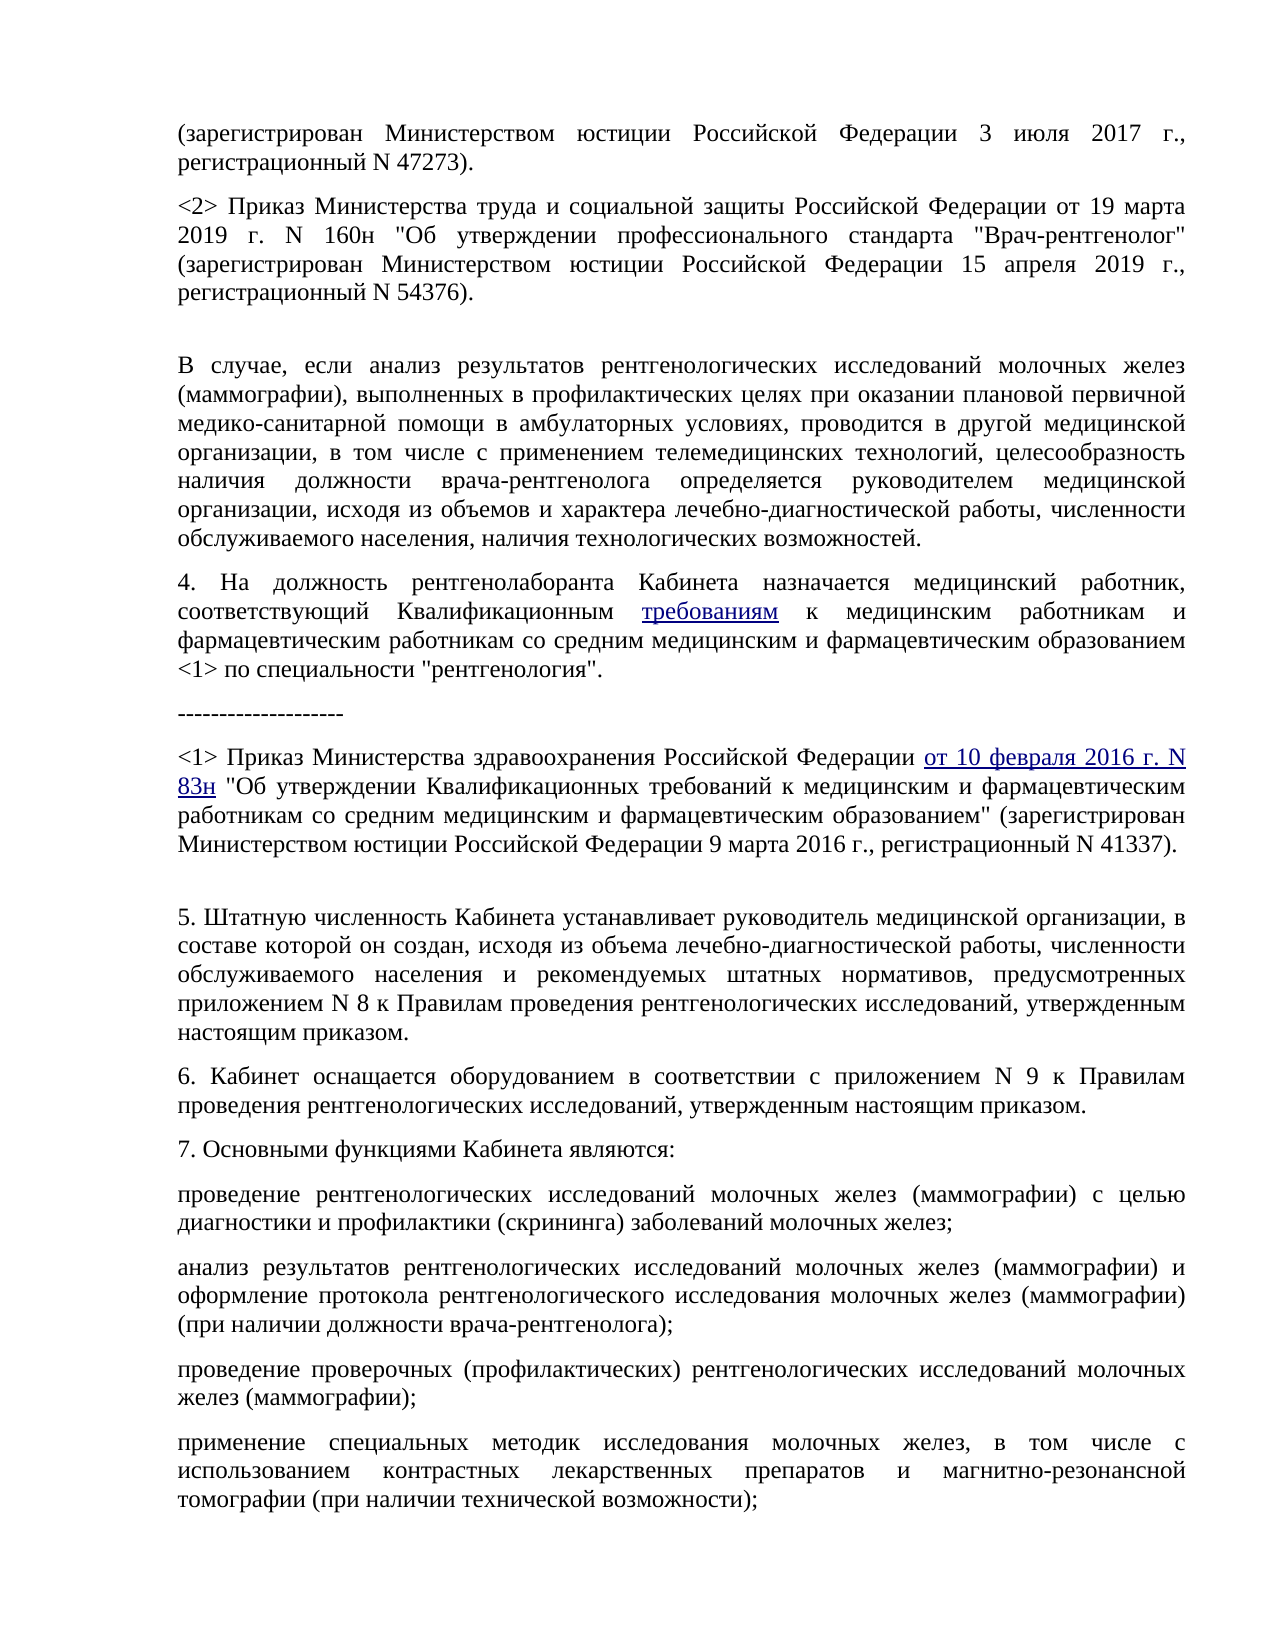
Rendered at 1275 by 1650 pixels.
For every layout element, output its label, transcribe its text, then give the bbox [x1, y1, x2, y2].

text применение специальных методик исследования молочных желез, в том числе с использованием контрастных лекарственных препаратов и магнитно-резонансной томографии (при наличии технической возможности); [177, 1427, 1186, 1513]
text <2> Приказ Министерства труда и социальной защиты Российской Федерации от 19 марта 2019 г. N 160н "Об утверждении профессионального стандарта "Врач-рентгенолог" (зарегистрирован Министерством юстиции Российской Федерации 15 апреля 2019 г., регистрационный N 54376). [177, 191, 1186, 306]
text проведение рентгенологических исследований молочных желез (маммографии) с целью диагностики и профилактики (скрининга) заболеваний молочных желез; [177, 1179, 1186, 1236]
text проведение проверочных (профилактических) рентгенологических исследований молочных желез (маммографии); [177, 1354, 1186, 1411]
text 7. Основными функциями Кабинета являются: [177, 1134, 1186, 1163]
text <1> Приказ Министерства здравоохранения Российской Федерации от 10 февраля 2016 г. N 83н "Об утверждении Квалификационных требований к медицинским и фармацевтическим работникам со средним медицинским и фармацевтическим образованием" (зарегистрирован Министерством юстиции Российской Федерации 9 марта 2016 г., регистрационный N 41337). [177, 742, 1186, 857]
text (зарегистрирован Министерством юстиции Российской Федерации 3 июля 2017 г., регистрационный N 47273). [177, 118, 1186, 176]
text 4. На должность рентгенолаборанта Кабинета назначается медицинский работник, соответствующий Квалификационным требованиям к медицинским работникам и фармацевтическим работникам со средним медицинским и фармацевтическим образованием <1> по специальности "рентгенология". [177, 567, 1186, 682]
text 5. Штатную численность Кабинета устанавливает руководитель медицинской организации, в составе которой он создан, исходя из объема лечебно-диагностической работы, численности обслуживаемого населения и рекомендуемых штатных нормативов, предусмотренных приложением N 8 к Правилам проведения рентгенологических исследований, утвержденным настоящим приказом. [177, 902, 1186, 1046]
text 6. Кабинет оснащается оборудованием в соответствии с приложением N 9 к Правилам проведения рентгенологических исследований, утвержденным настоящим приказом. [177, 1061, 1186, 1119]
text В случае, если анализ результатов рентгенологических исследований молочных желез (маммографии), выполненных в профилактических целях при оказании плановой первичной медико-санитарной помощи в амбулаторных условиях, проводится в другой медицинской организации, в том числе с применением телемедицинских технологий, целесообразность наличия должности врача-рентгенолога определяется руководителем медицинской организации, исходя из объемов и характера лечебно-диагностической работы, численности обслуживаемого населения, наличия технологических возможностей. [177, 351, 1186, 552]
text -------------------- [177, 698, 1186, 727]
text анализ результатов рентгенологических исследований молочных желез (маммографии) и оформление протокола рентгенологического исследования молочных желез (маммографии) (при наличии должности врача-рентгенолога); [177, 1252, 1186, 1338]
